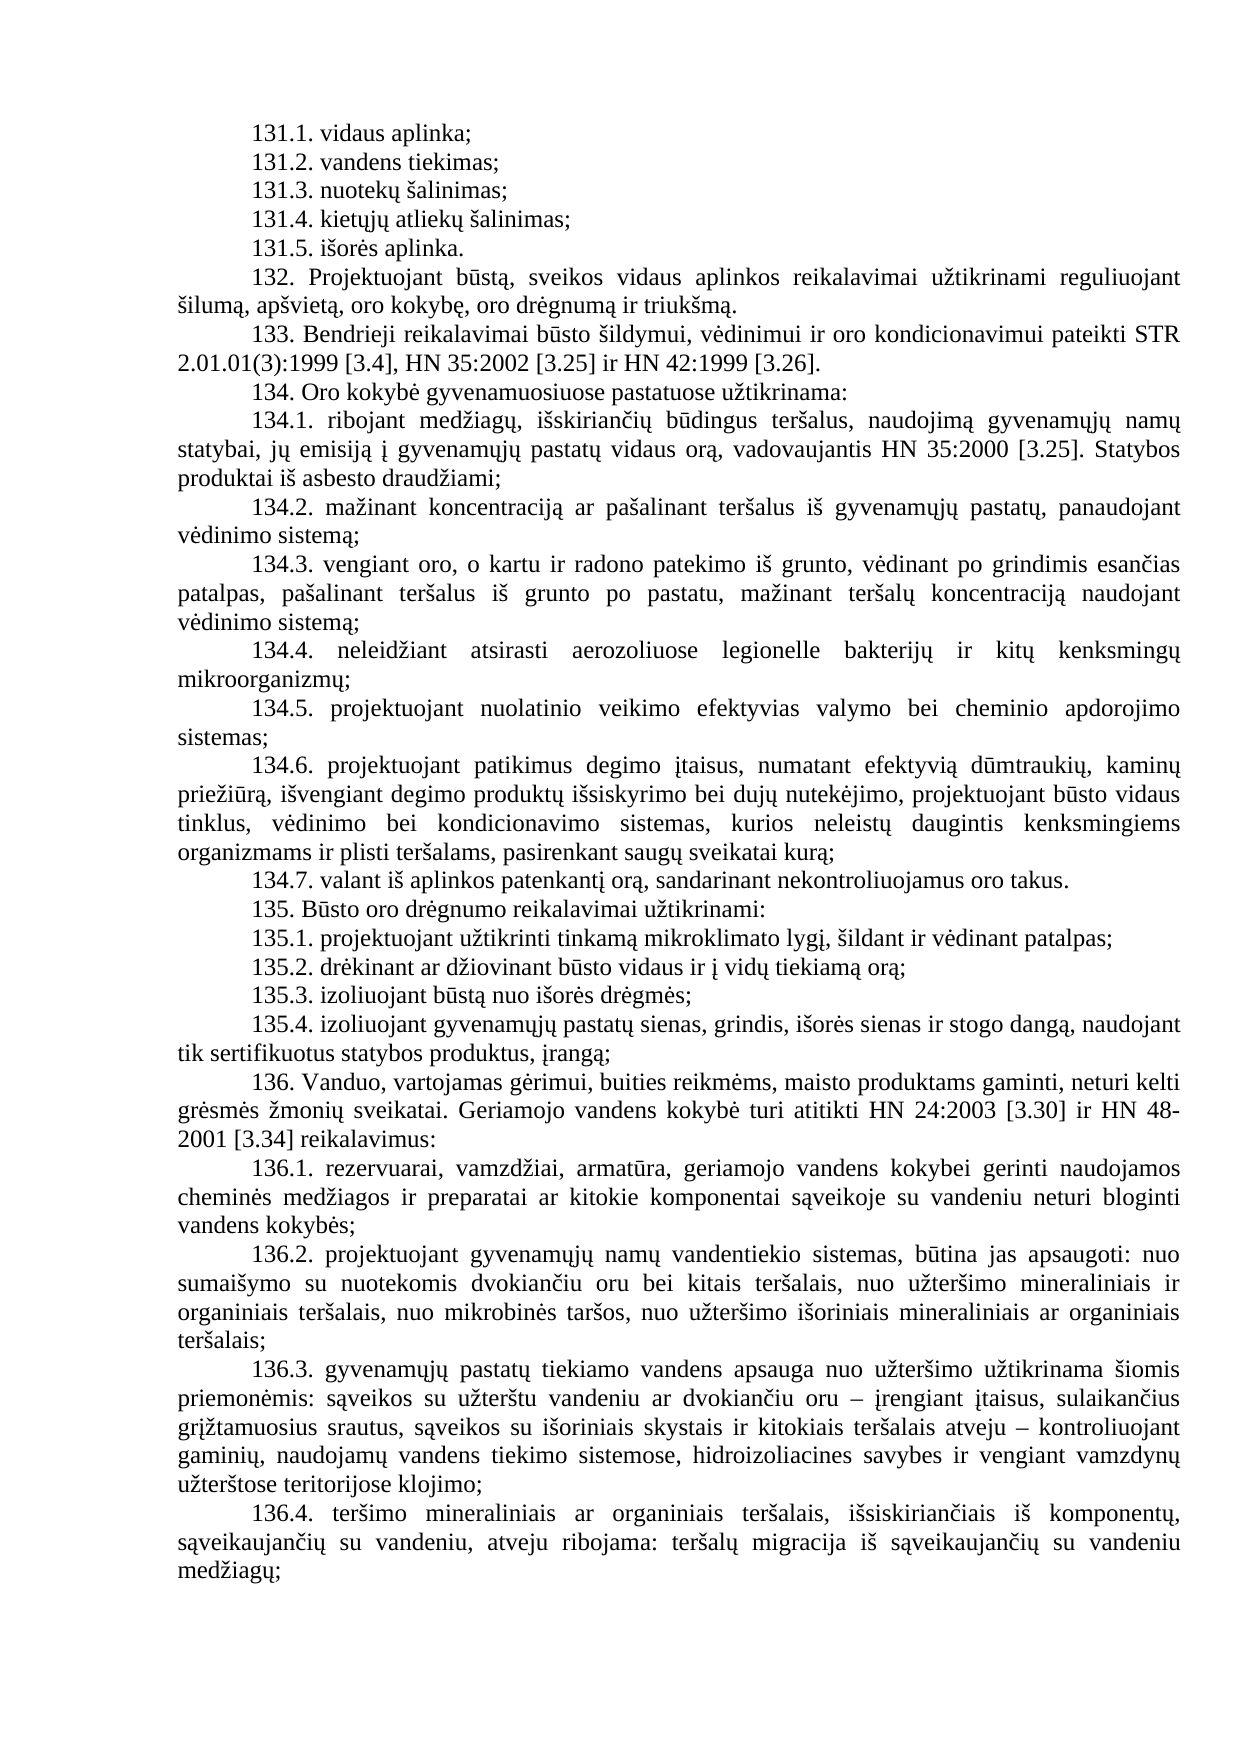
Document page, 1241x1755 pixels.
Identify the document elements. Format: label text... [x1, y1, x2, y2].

text 134.6. projektuojant patikimus degimo įtaisus, numatant efektyvią dūmtraukių, kaminų priežiūrą, išvengiant degimo produktų išsiskyrimo bei dujų nutekėjimo, projektuojant būsto vidaus tinklus, vėdinimo bei kondicionavimo sistemas, kurios neleistų daugintis kenksmingiems organizmams ir plisti teršalams, pasirenkant saugų sveikatai kurą; [177, 751, 1181, 866]
text 131.4. kietųjų atliekų šalinimas; [177, 204, 1181, 233]
text 134.7. valant iš aplinkos patenkantį orą, sandarinant nekontroliuojamus oro takus. [177, 866, 1181, 894]
text 134. Oro kokybė gyvenamuosiuose pastatuose užtikrinama: [177, 377, 1181, 406]
text 131.2. vandens tiekimas; [177, 147, 1181, 176]
text 131.3. nuotekų šalinimas; [177, 176, 1181, 204]
text 131.5. išorės aplinka. [177, 233, 1181, 262]
text 136. Vanduo, vartojamas gėrimui, buities reikmėms, maisto produktams gaminti, neturi kelti grėsmės žmonių sveikatai. Geriamojo vandens kokybė turi atitikti HN 24:2003 [3.30] ir HN 48-2001 [3.34] reikalavimus: [177, 1067, 1181, 1153]
text 136.4. teršimo mineraliniais ar organiniais teršalais, išsiskiriančiais iš komponentų, sąveikaujančių su vandeniu, atveju ribojama: teršalų migracija iš sąveikaujančių su vandeniu medžiagų; [177, 1498, 1181, 1584]
text 135.1. projektuojant užtikrinti tinkamą mikroklimato lygį, šildant ir vėdinant patalpas; [177, 923, 1181, 952]
text 135.3. izoliuojant būstą nuo išorės drėgmės; [177, 981, 1181, 1009]
text 135.4. izoliuojant gyvenamųjų pastatų sienas, grindis, išorės sienas ir stogo dangą, naudojant tik sertifikuotus statybos produktus, įrangą; [177, 1009, 1181, 1067]
text 136.3. gyvenamųjų pastatų tiekiamo vandens apsauga nuo užteršimo užtikrinama šiomis priemonėmis: sąveikos su užterštu vandeniu ar dvokiančiu oru – įrengiant įtaisus, sulaikančius grįžtamuosius srautus, sąveikos su išoriniais skystais ir kitokiais teršalais atveju – kontroliuojant gaminių, naudojamų vandens tiekimo sistemose, hidroizoliacines savybes ir vengiant vamzdynų užterštose teritorijose klojimo; [177, 1354, 1181, 1498]
text 134.2. mažinant koncentraciją ar pašalinant teršalus iš gyvenamųjų pastatų, panaudojant vėdinimo sistemą; [177, 492, 1181, 549]
text 132. Projektuojant būstą, sveikos vidaus aplinkos reikalavimai užtikrinami reguliuojant šilumą, apšvietą, oro kokybę, oro drėgnumą ir triukšmą. [177, 262, 1181, 319]
text 134.4. neleidžiant atsirasti aerozoliuose legionelle bakterijų ir kitų kenksmingų mikroorganizmų; [177, 636, 1181, 693]
text 133. Bendrieji reikalavimai būsto šildymui, vėdinimui ir oro kondicionavimui pateikti STR 2.01.01(3):1999 [3.4], HN 35:2002 [3.25] ir HN 42:1999 [3.26]. [177, 319, 1181, 377]
text 135. Būsto oro drėgnumo reikalavimai užtikrinami: [177, 894, 1181, 923]
text 136.2. projektuojant gyvenamųjų namų vandentiekio sistemas, būtina jas apsaugoti: nuo sumaišymo su nuotekomis dvokiančiu oru bei kitais teršalais, nuo užteršimo mineraliniais ir organiniais teršalais, nuo mikrobinės taršos, nuo užteršimo išoriniais mineraliniais ar organiniais teršalais; [177, 1239, 1181, 1354]
text 131.1. vidaus aplinka; [177, 118, 1181, 147]
text 134.1. ribojant medžiagų, išskiriančių būdingus teršalus, naudojimą gyvenamųjų namų statybai, jų emisiją į gyvenamųjų pastatų vidaus orą, vadovaujantis HN 35:2000 [3.25]. Statybos produktai iš asbesto draudžiami; [177, 406, 1181, 492]
text 136.1. rezervuarai, vamzdžiai, armatūra, geriamojo vandens kokybei gerinti naudojamos cheminės medžiagos ir preparatai ar kitokie komponentai sąveikoje su vandeniu neturi bloginti vandens kokybės; [177, 1153, 1181, 1239]
text 134.3. vengiant oro, o kartu ir radono patekimo iš grunto, vėdinant po grindimis esančias patalpas, pašalinant teršalus iš grunto po pastatu, mažinant teršalų koncentraciją naudojant vėdinimo sistemą; [177, 549, 1181, 636]
text 135.2. drėkinant ar džiovinant būsto vidaus ir į vidų tiekiamą orą; [177, 952, 1181, 981]
text 134.5. projektuojant nuolatinio veikimo efektyvias valymo bei cheminio apdorojimo sistemas; [177, 693, 1181, 751]
